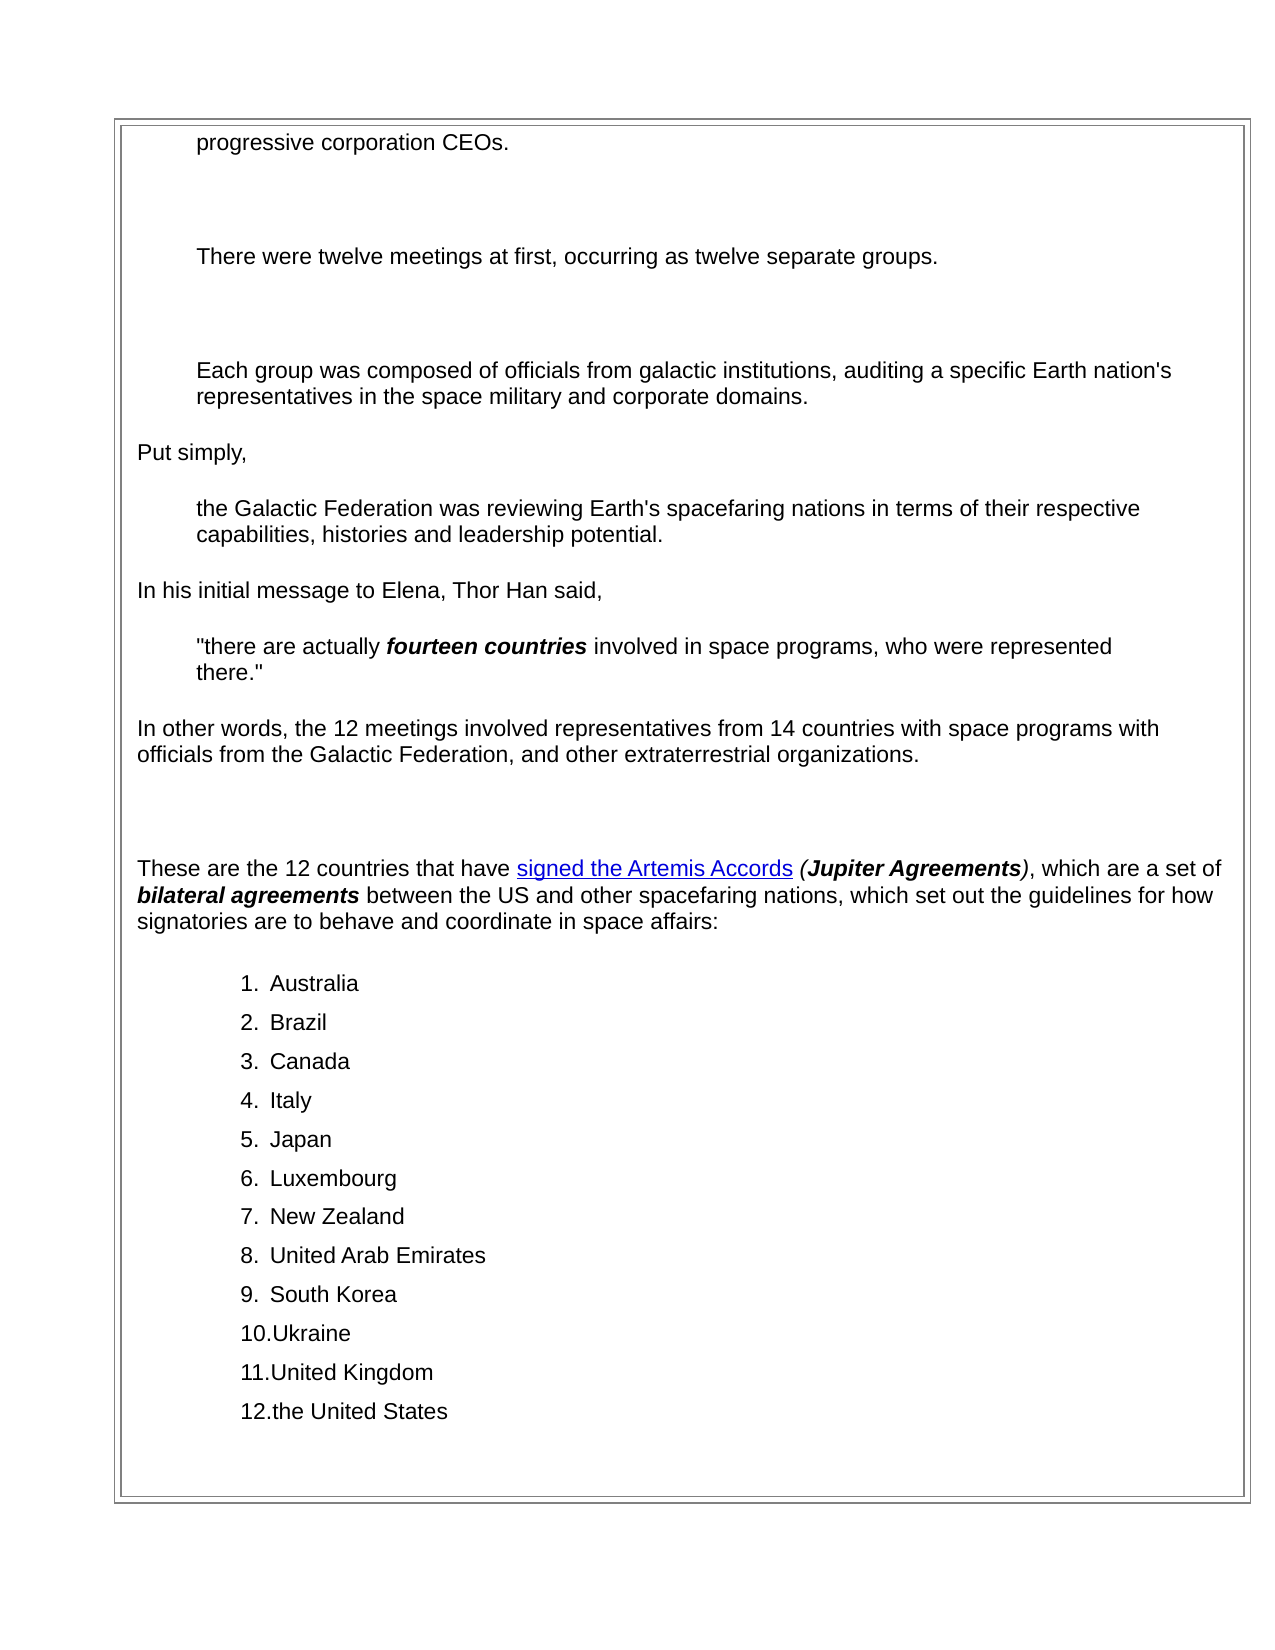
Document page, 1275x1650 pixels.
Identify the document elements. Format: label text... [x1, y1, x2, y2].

table_header by Dr. Michael Salla August 10, 2021 from Exopolitics Website Spanish version More information has become available that better clarifies what happened at a set of secret meetings that took place in the upper atmosphere of Jupiter in mid-July involving representatives from different spacefaring nations and the Galactic Federation of Worlds. Elena Danaan, who first released news of the dramatic meetings from her extraterrestrial contact, Thor Han Eredyon, has provided a diagram along with further explanatory comments that help considerably in getting a better idea of the different nations, corporations, and organizations that participated in the meetings, and the selection process for the nation that would be chiefly responsible for coordinating humanity in taking responsibility for the solar system - the USA. In a prior article, I discussed the information received by Elena from her primary extraterrestrial contact, Thor Han, a ship commander from the Galactic Federation of Worlds who escorted some of the Earth delegates to the meetings. We also discussed the meetings in an interview released on Aug 6: Also available on Rumble... As explained in my earlier article, these meetings are similar in function to the Yalta Conference held during the final stages of World War II. In the current scenario, these "galactic diplomacy" meetings discussed restructuring our solar system with the impending defeat of the, Dark Fleet Draco Empire Orion Alliance their corporate partners, the Interplanetary Corporate Conglomerate (ICC)... I've discussed these developments in previous articles, along with corroborating evidence, which you can read here and here. After our interview, Elena sent me a diagram explaining the sequence of meetings that took place above Jupiter. The diagram succinctly describes what happened, along with her comments for each stage of the meetings. Based on the sequence of meetings, it appears that the chief purpose was a selection process to determine which spacefaring nation would be primarily responsible for coordinating all human space operations and liaising with the Galactic Federation. Elena Danaan Illustration of Jupiter Meetings in sequence Here is how Elena summarized the meetings in her own words based on Thor Han's initial messages and what she has subsequently learned. There was a series of meetings and this had been going on for a while. Each Terran group attending these meetings combined space force military officials and progressive corporation CEOs. There were twelve meetings at first, occurring as twelve separate groups. Each group was composed of officials from galactic institutions, auditing a specific Earth nation's representatives in the space military and corporate domains. Put simply, the Galactic Federation was reviewing Earth's spacefaring nations in terms of their respective capabilities, histories and leadership potential. In his initial message to Elena, Thor Han said, "there are actually fourteen countries involved in space programs, who were represented there." In other words, the 12 meetings involved representatives from 14 countries with space programs with officials from the Galactic Federation, and other extraterrestrial organizations. These are the 12 countries that have signed the Artemis Accords (Jupiter Agreements), which are a set of bilateral agreements between the US and other spacefaring nations, which set out the guidelines for how signatories are to behave and coordinate in space affairs: Australia Brazil Canada Italy Japan Luxembourg New Zealand United Arab Emirates South Korea Ukraine United Kingdom the United States There are also six countries that have national space programs but to date have not signed the Artemis Accords. These are: China France Germany India Israel Russia Of these, only China and Russia are not expected to sign on to the Accords anytime soon, but that could quickly change with the outcome of the Jupiter meetings. If only 14 out of these 18 nations participated in the Jupiter meetings, then two possibilities come to mind for why four did not participate. First, it can be speculated that some of the smaller nations, e.g., Luxembourg and New Zealand, delegated to larger neighboring nations to represent their space interests. A second possibility is that the European Space Agency, headquartered in Paris, officially represented the interests of France, Germany, Italy, and Luxembourg. While the United Kingdom does participate in some European Space Agency programs, it maintains a separate national space program and works closely with the US NASA program. By "progressive corporation CEOs", Thor Han was very likely referring to representatives from companies such as, SpaceX Blue Origin Virgin Galactic, ...as opposed to CEO's from older larger aerospace corporations such as, Boeing Airbus Lockheed Martin Northrup Grumman, etc., ...which worked with the now-discredited Interplanetary Corporate Conglomerate, a major ally of the German Dark Fleet. Prominent CEOs such as Elon Musk, Jeff Bezos, and Richard Branson therefore almost certainly attended the Jupiter meetings. This is supported by recent flights into space by both Bezos and Branson. Branson flew to the edge of space (defined by US authorities as 50 miles altitude) on July 11 in a Virgin Galactic craft. He was followed by Bezos, who flew into space on July 20 in a crewed Blue Origin flight. These two very public space flight events, it turns out, were covers for Branson and Bezos to attend the Jupiter meetings. Musk very likely attended the Jupiter meetings using another mode of transportation and cover story. The cover story appeared on July 23, when Musk announced that SpaceX had been awarded a contract to launch NASA's "Europa Clipper" mission to Jupiter's moon Europa in October 2024. That means that around the same time Branson and Bezos were involved with their trips to the edge of space, Musk was working with NASA officials on an announcement concerning a future mission to Jupiter. A plausible cover story for Musk secretly flying to Jupiter to attend the meetings. What's noteworthy here in NASA's announcement of the Europa Clipper mission is its recent behavior of increasingly awarding contracts for space exploration to SpaceX or Blue Origin rather than older established aerospace corporations. This is critical circumstantial evidence that there has been a major change in how space is being managed by national governments and the aerospace corporations they are supporting through the contractual process. Elena went on to explain what happened after the initial set of 12 meetings. Then, three big meetings occurred: The first of the three meetings was a gathering of six selected nations' programs. The second meeting gathered a selected group of four from this previous group of six, to decide who would be best able to lead the group of six. The third and final agreement was between the galactic representatives and the winning nation selected from the previous group of four. Elena says that Thor Han was forbidden from identifying the different nations participating in the meetings. It can be speculated that the six nations that participated in the first of the three final meetings were those with the oldest and largest functioning national space programs. These are in order of their first satellite launches: Russia (1957) the United States (1958) France (1962) Britain (1962) China (1970) Japan (1970) It should be noted that the first five nations from this group of six, are all permanent members of the United Nations Security Council. Each has a long history of being deeply involved in Security Council decisions concerning international affairs. It is therefore no great surprise that this same group of nations would perform a similar function for regulating human activities in our solar system. It can be further speculated that the four countries that participated in the penultimate meeting out of which the Galactic Federation would choose the nation that would be given the responsibility of coordinating all Earth's nations in space affairs were, the US Russia China France From this group, the Galactic Federation chose the US as the nation with the most support from the total group of 14 nations and the CEOs of the space companies in attendance. Elena went on to give more details about the different galactic organizations that met with the 14 Earth delegations in choosing the leadership team that the Galactic Federation would coordinate with in the future: So the delegations of the Galactic Federation of Worlds, Council of Five (a spiritually evolved organization) and Andromedan Council, audited separately different Earth officials responsible for Space forces and progressive corporations, to determine safety zones and who would serve best the interests of the many. The Galactic Federation of Worlds only wants to work with a unified global civilization, not with a compound of different rival space forces playing power games. Thor Han said that there are actually fourteen countries involved in space programs, but a top six have programs that were recognized by the Galactic Federation of Worlds as most progressive and durable, and fit to join forces with them. The eight remaining others were in for commercial accords benefiting the many. Thor Han was also speaking about a "horizontal" coalition of these top six, coming up as a unified space department under the leadership of the US. What makes the scenario described by Elena and Thor Han credible is that it is consistent with what is known about the Artemis Accords, which are growing in popularity among spacefaring nations. This growing space alliance is organized around the US at its core. In contrast, an attempt by Russia and China to promote a rival international space coalition through their joint International Lunar Research Station initiative has gathered no support. It's therefore very understandable why the Galactic Federation and affiliated galactic organizations - Andromeda Council and Council of Five - would choose the US as the go-to nation for future collaboration between the Federation and the rest of humanity. Finally, Elena drew a graphic of what Thor Han saw departing after the penultimate meeting. Three spacecraft were seen carrying the unsuccessful delegates of the nations not chosen to lead the Earth in future coordination with the Galactic Federation. Elena says that two of the craft carried the Russian and Chinese delegations that were unhappy with the outcome. The third craft, according to Elena and my speculation, carried the French delegation. The cigar-shaped craft presumably belonged to the US Navy's Solar Warden space program. Elena Danaan drawing of the 3 craft carrying delegations from penultimate Jupiter meeting. In conclusion, there is significant circumstantial evidence that the Jupiter meetings happened in mid-July involving 14 nations and CEOs of relatively new aerospace companies. First, the number of nations in attendance (14) is close to the number of known spacefaring nations (18). Second, the flights to the edge of space by Richard Branson and Jeff Bezos were very likely cover stories for them physically attending the Jupiter meetings. Third, Musk's announcement of SpaceX's selection to launch the 2024 Europa Clipper Mission shows that Jupiter was very much on his mind during the meetings. Finally, the growing acceptance of the Artemis Accords by leading spacefaring nations - with the exceptions of China and Russia - makes it very plausible that the Galactic Federation chose the USA as the go-to nation for future communicat by Dr. Michael Salla August 17, 2021 from Exopolitics Website On July 11, to much fanfare, Richard Branson traveled on a Virgin Galactic spacecraft for a highly publicized trip to the edge of space - defined by NASA as beginning at an altitude of 50 miles (80 km). A week later, he was followed by Jeff Bezos, who flew in a Blue Origin spacecraft to just above the Von Karman line, an altitude of 62 miles (100 km), the worldwide standard for the start of space. Around the same time, on July 23, Elon Musk announced that SpaceX was given the highly prized contract to launch NASA's Europa Clipper mission to Jupiter by 2024. What unites these three disparate space events involving pioneering aerospace CEOs is a claim by a former French archeologist, Elena Danaan, that a series of secret meetings were held in a floating extraterrestrial base (city) in the upper atmosphere of Jupiter in mid-July. She was told by her primary extraterrestrial contact, Thor Han Eredyon, that the meetings were attended by top officials from 14 space-faring nations, as well as "progressive corporation CEOs" to meet with representatives from the Galactic Federation of Worlds and other galactic organizations. In previous article, I discussed the identities of the 14 nations that most likely attended the meetings and speculated that the "progressive corporation CEOs" probably included Bezos and Branson, whose trips to the edge of space coincided with the alleged time of the Jupiter meetings. I further speculated that Musk had attended due to a SpaceX announcement that it had been awarded the Europa Clipper meetings. In her most recent 'physical contact' with Thor Han, Elena has provided some fresh new details about the Jupiter Meetings, which confirmed my speculations about the CEOs in attendance. This is Elena's (E) recollection of what she was told by Thor Han (T): E: About the CEOs, was Michael right? T: Yes. E: All of them? T: And many more. While Branson and Bezos very publicly televised their relatively few minutes floating in Earth's upper atmosphere, Thor Hans' response suggests they kept secret that they were about to or had already spent many hours in the upper atmosphere of Jupiter negotiating the future of our solar system. It's worth pointing out that this is not the first time that Jeff Bezos has been involved in top-level negotiations involving secret space programs. In early February 2018, the German-led Dark Fleet operating out of Antarctica conducted high-level meetings with the Trump administration, as first revealed by former Forbes Magazine author Benjamin Fulford. What corroborated Fulford's claim was that Trump's Secretary of State, Rex Tillerson, did travel to Bariloche, Argentina where secret negotiations were allegedly held with the Dark Fleet to reveal its existence and release some of its advanced technologies. What added even more credence to Fulford's claims was that Bezos was also in Bariloche at the same time, where he almost certainly joined Tillerson in the secret negotiations, which was covered in a previous article. This takes me to the question of why corporate CEOs with questionable backgrounds were involved in the Jupiter meetings. Thor Han's response suggests some dire contingency is on the horizon that makes it necessary for the Galactic Federation to work with them for the greater good of humanity. This is the relevant portion of the dialogue between Elena [E] and Thor Han [T]: [E] Why them? People on Earth are going mad about it. [T] Because these are the ones who are ready now. There's no other choice. We don't have time, we can't afford to wait that new corporations form and equip themselves with brand new fleets, we take the ones who are available here and now. I know they are not pure-hearted but they are the only ones able to lead the Terran species into the future. As corporations, their agendas are financial. They go with the winners. Their old allies are losing, so these corporations have turned their back to them. Thor Han's response that "we don't have time" is very troubling. It corroborates that the Galactic Federation sees some impending catastrophic or major Earth change events that make the development of large space fleets an urgency. The most likely candidate for such a dire contingency is a micronova or 'solar flash' event happening in the near future. Ben Davidson, the founder of Space Weather News, has for several years now been urgently warning about the growing evidence that a micronova event will happen by the end of this or the start of the next decade. Similarly, a secret space program insider, Corey Goode, has since 2015 been warning that a "solar flash" event is predicted to happen in the near future. Historical evidence shows that micronova events had happened before and wiped out advanced civilizations on Earth and in our solar system. Thor Han's reference to there being "no other choice" and that there is insufficient time "that new corporations form and equip themselves" suggests that the dire contingency is not that far in the future, just as Davidson and Goode have been warning. Elena continued her dialogue about Musk, Bezos and Branson as follows: [E] But do you trust them? [T] No, we don't. Remember, I told you that we were watching them proving their good intent. Now, you must not tell this publicly until I say it is the right time because civilians on Terra do not possess all the elements yet to grasp the whole perspective. There are many other reasons why we do not disclose everything for the moment, as it does not involve only ourselves. Thor Han did give permission for this information to be now released. He is correct that most on Earth do not possess the necessary "big picture" perspective. Many will focus on the shortcomings of Musk, Bezos, and Branson at the Jupiter meetings as "progressive corporate CEOs" without realizing that they have built the necessary infrastructure for quickly expanding their operations and building large fleets of civilian spacecraft. Musk's SpaceX Bezos' Blue Origin Branson's Virgin Galactic, ...have spent a decade or so developing rocket-propelled spacecraft to get to their current positions where they can safely begin building fleets of civilian craft for moving a significant number of humans into space. It's unreasonable to expect that, the world's militaries would undertake such a massive endeavor in a global contingency since they would unquestionably prioritize relocating government officials and military families to "safety zones" in space or underground. The rest of humanity would be left to fend for themselves. Therefore, there is an urgent need for a civilian space industry to be quickly expanded far beyond present levels. This is especially the case once advanced propulsion and energy technologies are released, which would enable space travel deep into our solar system, thereby evading any catastrophic earth changes. Elena shared more of Thor Han's response about the corporate CEOs, which gives us some clues into what lies ahead: The Galactic Federation offered to these corporations a deal: that if they comply to the progressive rules of the new agreements, we will support and protect their commercial interests. Because it is in our spirit to entice unity and progress, not division. We believe that everyone in this universe deserves a second chance; this is a process part of the evolution; learning from our mistakes. And also, by including your opponents in your circle, they cease to be an enemy and they become an ally. This is how you make peace, and also why our Federation works hard at welcoming cultures that were once regressive. Unity is progress. Thor Han is here acknowledging that Musk, Bezos, Branson, and other CEOs at the Jupiter meetings previously collaborated with the Deep State in various ways. However, with the impending defeat of the Deep State and their space allies, the Dark Fleet Draco Empire Orion Alliance, ...Musk, Bezos, and Branson have realigned themselves. Thus they have been given a second chance and are being closely watched by their new partners, the Galactic Federation, in terms of complying with , "progressive rules of the new agreements." At this stage, it's not known what these progressive rules are, but given the Federation's recent actions on the Moon, Mars and Antarctica, we can expect it would exclude the kind of, exploitative practices genetic experiments slave trade biowarfare, etc., ...that were the mainstay of the Interplanetary Corporate Conglomerate, and the Dark Fleet. Elena continued: [E] This explains why, as I thought, in the recent agreements on Jupiter, countries such as Russia and China were voted to be under the management of the United States of America. But why the USA? [T] Because they are the best able to fit the task, and because we know what the future is made of. We have been secretly grooming the USA into secret programs since the 1950s, because we knew… [E] I closed my eyes as Thor Han sent me a telepathic image. It was three similar logos. From left to right, as an unfolding timeline: Star Trek's Starfleet, Artemis Accords, and Space Force. All three blended into one. Just after that, I saw eight ships of Solar Warden passing by the GFW station (where I was). What a good omen! Elena's response highlights the Artemis Accords' importance and US leadership for the immediate years ahead as humanity's presence in space expands greatly beyond its present levels. The Artemis Accords create a framework for the civilian, corporate and military sectors to work side-by-side in meeting the challenges of quickly expanding humanity's presence far into our solar system. In addition, her information confirms the testimony of William Tompkins, who told of human-looking extraterrestrials (the Galactic Federation) helping the US Navy develop a secret space program (Solar Warden) since the 1950s. Tompkins further stated that the Navy's Solar Warden program has been building new fleets of space carriers that are scheduled to come online sometime in the early 2030s. Around the same time frame as Davidson and Goode have predicted the incoming micronova event... Coincidence? I don't think so... All this suggests that in the immediate years ahead, the Navy will begin revealing Solar Warden assets through the newly created US Space Force, which is becoming the hub for a future multinational space alliance. This is evidenced in the expanding "Combined Space Operations Initiative" whereby the space commands of, Australia Canada France Germany New Zealand United Kingdom, ...are closely coordinating with the US Space Command and Space Force. I discuss this exciting emergence of a future multinational military space alliance - a modern-day Starfleet - in my latest book Space Force - Our Star Trek Future. The US Navy will play a key role in preparing humanity for the challenges that lie ahead. Over the last few years, the Department of the Navy has been releasing some of the advanced space propulsion technologies used in Solar Warden through scientists such as Dr. Salvatore Pais. Little information can be found about Salvatore Cezar Pais; he has virtually no web presence. What is known is that he received a PhD in Mechanical and Aerospace Engineering from Case Western Reserve University in 1999 and that he currently works as an aerospace engineer for NAWCAD at Naval Air Station Patuxent River in Maryland - the Navy's top aircraft test base. Pais has published several articles and presented papers at American Institute of Aeronautics and Astronautics conferences over the years describing his work in electromagnetic propulsion, revolutionary room temperature superconductors, and topics like his PhD dissertation: "Bubble generation under reduced gravity conditions for both co-flow and cross-flow configurations." Source There have been five patents released by Pais, all on behalf of the Secretary of the Navy, which have all the necessary components for the civilian sector to build fleets of advanced antigravity space vehicles and powerful electromagnetic shielding technologies that can be used to protect humanity either in deep space or on Earth itself from electromagnetic storms and Coronal Mass Ejections. All will be vital for building future fleets of civilian spacecraft that can be used to ride out the devastating effects of a micronova or other catastrophic events foreseen by the Galactic Federation and multiple secret space programs. In conclusion, I know that it will be difficult for many to stomach that compromised CEOs such as Bezos, Branson and Musk have been given a second chance and allowed to reach agreements with the Galactic Federation at secret meetings held above Jupiter. However, the Galactic Federation is telling us that there is no choice given the magnitude of the challenges that lie ahead, which makes it imperative that a very large civilian space infrastructure is built using exotic technologies such as those found in the Pais patents, as quickly as possible. Bezos, Branson, and Musk have the necessary finances, resources, and know-how to quickly transform the civilian space industry away from fossil fuels, just as Musk transformed the automobile industry to electric cars. The upside of the Jupiter Agreements is that humanity is being helped by a positive association of extraterrestrials - the Galactic Federation of Worlds - working simultaneously with national governments, militaries, and select aerospace corporations, to prepare humanity for a Star Trek Future. And this is just the beginning. Join me for my upcoming September 11 Webinar, where I will lay out all the latest information about humanity's Star Trek Future, and how it all relates to, Space Force Solar Warden Artemis Accords The Galactic Federation... This is positive and highly inspiring material, so don't miss this look beyond the chaos into a far better future for all of us. by Dr. Michael Salla July 19, 2021 from Exopolitics Website Italian version Three months before the collapse of Nazi Germany during World War II, the three great allied powers, the USA, the Soviet Union, and Great Britain, met at Yalta on the Crimean Peninsula to discuss the post-war order of Europe that would be based on the principle of national self-determination. According to a former professional archeologist and 'contactee', Elena Danaan, a similar set of meetings have just concluded near the planet Jupiter to discuss, the new order in our solar system that will emerge with the impending military collapse of the Dark Fleet and its Draconian, Orion, Deep State, and corporate allies... She says the Galactic Federation of Worlds met recently with the representatives of the Earth Alliance and an alliance of secret space programs in a set of 12 meetings to discuss, the new order in our solar system... It's worth pointing out that the existence of a Galactic Federation was recently acknowledged by the founder of Israel's space program, Professor/General Haim Eshed, and he further added that it was working directly with the US Presidential administration of Donald Trump. Furthermore, I have discussed the escalating military conflict between the Galactic Federation of Worlds with rival space coalitions - Dark Fleet, Draconian Empire, and Orion Alliance - in a prior article distinguishing between different galactic associations and their historical interactions. Elena contacted me on July 17 with the dramatic news of the meetings that had been completed near Jupiter and the different nations that were involved through their respective space programs. She said the final meeting had concluded only a day earlier with an agreement being reached that would establish a multinational space alliance between the major Earth nations under US leadership. This is what Elena wrote in her first email: Agreements have been passed on Jupiter yesterday between the different progressive galactic coalitions and Terran military forces, to share the use and the protection of this star system, regarding to economic and military domains, in preparation for the future. Territories of action have been set. Terran Humans are officially taking ownership of their system. The US was the lead representative in these series of meetings. They were chosen by the GFW because of their abilities, resources, and goals, best able to guarantee a sustainable and glorious future for off-world humankind. Long years of secret collaboration with the nations of Terra have come to completion, but we still need to bring closure to this war for the liberation of this system. Until then, we will need to work hard, and when this day comes, we will all be ready to step into a new era of fraternity and cooperation together. What corroborates Elena's remarkable claims here are the recent signings of the Artemis Accords among countries with functioning space programs. These are bilateral accords negotiated between spacefaring nations and the United States that were first signed on October 13, 2020, between the U.S. and seven nations: Australia Canada Italy Japan Luxembourg United Arab Emirates the United Kingdom Since the launch of the Artemis Accords, Brazil South Korea New Zealand Ukraine, ...have all subsequently signed the Accords. Another major spacefaring nation, India, is also 'considering joining' the Artemis Accords... It's worth emphasizing that the Accords result from several years of negotiations between the US and other nations that began in earnest during the Trump administration and continue under the current Biden administration. What the Artemis Accords have created is the founding principles of, a multinational space alliance that will be established under US leadership... The Accords make possible the pursuit of joint economic and scientific activities in space along with a multinational military alliance that will protect these activities through "safety zones," as I have discussed previously. The recent signing and expansion of the Artemis Accords, after several years of negotiations, closely matches what Elena claims has just happened near Jupiter, where the Galactic Federation and other progressive space alliances such as the "Andromeda Council" have recently reached agreements. To help clarify what had just happened, Elena sent me a second email on July 17 with additional information she had received about the meetings from her primary extraterrestrial contact, Thor Han Eredyon. She has earlier explained that she receives regular communications through a brain implant, which had been re-purposed from an alien abduction that occurred when she was nine years old, and from which she had been rescued by Thor Han and his Federation companions. I highly recommend reading her book, A Gift from the Stars, to learn about her background and continued communications with Thor Han. Elena was told: Thor Han wasn't part of these meetings; he was just part of the escort for the representatives of the GFW [Galactic Federation of Worlds], and he stayed in orbit of Jupiter. But he knows this: There was a series of meetings, and this had been going on for a while. There were twelve meetings in total, first occurring among specific groups, separately, and then these last days, three big meetings: the first gathering everyone, the second a selected group, and the third the final agreements with the leading selected group. Each group was made of space force military officials and (progressive) corporations' CEOs. So, a delegation of the GFW has been auditing separately different Earth representatives, military officials responsible for space forces, as well as heads of certain progressive corporations to determine safety zones and who would serve best the interests of the many. It's very significant that Elena used the term "safety zones" to describe the areas of multinational space cooperation, and what served the interests of most nations. This is identical to the language used in the Artemis Accords, something she was not familiar with prior to our communications. It's also very important to point out that major nations have been recently forming space commands, where their respective military forces are increasingly working together in space related issues. Britain (2021) Germany (2021) Italy (2021) Australia (2022), ...have all recently joined, the US (1985/2019) France (2010) Russia (2011) China (2015), ...in setting up space commands for integrating their military activities in space. Most significantly, in October 2020, NATO set up a Space Center that will run all its space operations out of Ramstein Air Base in Germany. All these recent military developments concerning outer space corroborate Elena's remarkable claims. Her second email went on as follows: The GFW only wants to work with a unified global civilization, not with a clutter of different rival space forces playing power games. Thor Han said that there are actually fourteen countries involved in space programs, who were represented there, but a top six have programs recognized by the GFW as most progressive and durable, and fit to join forces with them. The eight others were just in for commercial reasons benefiting the many. Thor Han was also speaking about a "horizontal" coalition of these top six, coming up as a unified space department. Would we be witnessing, as you said it Michael, the birth of Starfleet...? It's understandable why the Galactic Federation of Worlds would be insisting on a "unified global civilization" that partners with it in space affairs, rather than the current situation of competing spacefaring nations with conflicting agendas. The formation of an alliance of spacefaring nations working within a unified command structure makes much sense. Based on current membership of 'The Artemis Accords' it can be guessed that the six countries identified as the "most progressive and durable" would be, the United States France Britain Germany Japan Italy Australia, ...all of which have space commands either functioning or in process of being launched. In my book, Space Force - Our Star Trek Future (2021), I explain how the multinational space alliance being currently created under US leadership is the antecedent of a future Starfleet, not unlike that envisaged by Gene Rodenberry. In fact, I present evidence that Rodenberry's Starfleet was modeled on a future multinational space coalition that he was clandestinely briefed about in the 1960s! The other eight nations participating in the Jupiter meetings would be drawn from Artemis Accord members or other nations. This leads to the critical question of, Where do China and Russia fit into this emerging multinational space alliance collaborating directly with the Galactic Federation and other positive space organizations? Elena's message from Thor Han provides us with an answer: Thor Han showed me also the only visual memory he had of these events: viewed from his ship, three ovoid crafts leaving the orbit of Jupiter after the second of this series of three ultimate meetings. Each craft had Earth military delegates onboard, by country. He didn't tell me what the third was, but two of them were carrying Chinese and Russian officials, and he was told that both these crowds were very unhappy. He said that the USA won the responsibility to organize the new Earth's united space coalition. What corroborates Elena's information here is that no other spacefaring nation has joined China and Russia in their proposed International Lunar Research Station initiative launched with their bilateral agreement reached in June 2021. Only the US has succeeded in creating a multinational space coalition through the Artemis Accords, which Russia declined to join since it was "too US-centric," and China was excluded from joining due to its continued theft of intellectual property and industrial espionage. Consequently, it does not come as a great surprise that Chinese and Russian delegations "were very unhappy" with the agreements reached near Jupiter. In addition to the circumstantial evidence presented so far that corroborates Elena's claims, we need to further consider whether, it's feasible that a Yalta-like set of meetings and agreements have just been reached? Yalta clearly created a precedent that even in the midst of savage fighting during the final three months of World War II, the allied powers were already actively planning for a post-war order free of Nazism. We appear to be in a very similar situation right now with a covert war being fought on, Earth the Moon Mars, ...wherever, the Dark Fleet the Draconian Empire the Orion Alliance, ...have established bases or assets. These bases were created as far back as the 1940s because of agreements reached with Nazi Germany, and have since expanded with major multinational corporations secretly building the space assets for different customers, the Dark Fleet, Orion Alliance, etc. Significantly, these corporations have built privately run secret space programs themselves and have become space powers in their own right. According to earlier information released by Elena, these Dark Fleet-Draco-Orion bases have come under attack and are at various points of liberation. This is consistent with claims by a number of insiders that the Dark Fleet and their corporate allies have been cut off from their interstellar partners, which has led to dwindling resources and significant defections. It also matches with data released by remote viewers associated with the Farsight Institute discussing the current exopolitical situation... In conclusion, with the continuing global blackout of information concerning extraterrestrial affairs (exopolitics) on Earth and in deep space, it's very difficult to confirm Elena Danaan's startling information that secret meetings and agreements are occurring in space involving Earth's major space powers and corporations. Nevertheless, her latest information is supported by much circumstantial evidence, what other secret space program insiders have been recently claiming, and remote viewing data. While this doesn't confirm her remarkable claims, it does make them worth investigating further for those wanting to know what is currently happening in deep space right now. ions and coordination in deep space. [118, 120, 1246, 1496]
table_header by Dr. Michael Salla August 10, 2021 from Exopolitics Website Spanish version More information has become available that better clarifies what happened at a set of secret meetings that took place in the upper atmosphere of Jupiter in mid-July involving representatives from different spacefaring nations and the Galactic Federation of Worlds. Elena Danaan, who first released news of the dramatic meetings from her extraterrestrial contact, Thor Han Eredyon, has provided a diagram along with further explanatory comments that help considerably in getting a better idea of the different nations, corporations, and organizations that participated in the meetings, and the selection process for the nation that would be chiefly responsible for coordinating humanity in taking responsibility for the solar system - the USA. In a prior article, I discussed the information received by Elena from her primary extraterrestrial contact, Thor Han, a ship commander from the Galactic Federation of Worlds who escorted some of the Earth delegates to the meetings. We also discussed the meetings in an interview released on Aug 6: Also available on Rumble... As explained in my earlier article, these meetings are similar in function to the Yalta Conference held during the final stages of World War II. In the current scenario, these "galactic diplomacy" meetings discussed restructuring our solar system with the impending defeat of the, Dark Fleet Draco Empire Orion Alliance their corporate partners, the Interplanetary Corporate Conglomerate (ICC)... I've discussed these developments in previous articles, along with corroborating evidence, which you can read here and here. After our interview, Elena sent me a diagram explaining the sequence of meetings that took place above Jupiter. The diagram succinctly describes what happened, along with her comments for each stage of the meetings. Based on the sequence of meetings, it appears that the chief purpose was a selection process to determine which spacefaring nation would be primarily responsible for coordinating all human space operations and liaising with the Galactic Federation. Elena Danaan Illustration of Jupiter Meetings in sequence Here is how Elena summarized the meetings in her own words based on Thor Han's initial messages and what she has subsequently learned. There was a series of meetings and this had been going on for a while. Each Terran group attending these meetings combined space force military officials and progressive corporation CEOs. There were twelve meetings at first, occurring as twelve separate groups. Each group was composed of officials from galactic institutions, auditing a specific Earth nation's representatives in the space military and corporate domains. Put simply, the Galactic Federation was reviewing Earth's spacefaring nations in terms of their respective capabilities, histories and leadership potential. In his initial message to Elena, Thor Han said, "there are actually fourteen countries involved in space programs, who were represented there." In other words, the 12 meetings involved representatives from 14 countries with space programs with officials from the Galactic Federation, and other extraterrestrial organizations. These are the 12 countries that have signed the Artemis Accords (Jupiter Agreements), which are a set of bilateral agreements between the US and other spacefaring nations, which set out the guidelines for how signatories are to behave and coordinate in space affairs: Australia Brazil Canada Italy Japan Luxembourg New Zealand United Arab Emirates South Korea Ukraine United Kingdom the United States There are also six countries that have national space programs but to date have not signed the Artemis Accords. These are: China France Germany India Israel Russia Of these, only China and Russia are not expected to sign on to the Accords anytime soon, but that could quickly change with the outcome of the Jupiter meetings. If only 14 out of these 18 nations participated in the Jupiter meetings, then two possibilities come to mind for why four did not participate. First, it can be speculated that some of the smaller nations, e.g., Luxembourg and New Zealand, delegated to larger neighboring nations to represent their space interests. A second possibility is that the European Space Agency, headquartered in Paris, officially represented the interests of France, Germany, Italy, and Luxembourg. While the United Kingdom does participate in some European Space Agency programs, it maintains a separate national space program and works closely with the US NASA program. By "progressive corporation CEOs", Thor Han was very likely referring to representatives from companies such as, SpaceX Blue Origin Virgin Galactic, ...as opposed to CEO's from older larger aerospace corporations such as, Boeing Airbus Lockheed Martin Northrup Grumman, etc., ...which worked with the now-discredited Interplanetary Corporate Conglomerate, a major ally of the German Dark Fleet. Prominent CEOs such as Elon Musk, Jeff Bezos, and Richard Branson therefore almost certainly attended the Jupiter meetings. This is supported by recent flights into space by both Bezos and Branson. Branson flew to the edge of space (defined by US authorities as 50 miles altitude) on July 11 in a Virgin Galactic craft. He was followed by Bezos, who flew into space on July 20 in a crewed Blue Origin flight. These two very public space flight events, it turns out, were covers for Branson and Bezos to attend the Jupiter meetings. Musk very likely attended the Jupiter meetings using another mode of transportation and cover story. The cover story appeared on July 23, when Musk announced that SpaceX had been awarded a contract to launch NASA's "Europa Clipper" mission to Jupiter's moon Europa in October 2024. That means that around the same time Branson and Bezos were involved with their trips to the edge of space, Musk was working with NASA officials on an announcement concerning a future mission to Jupiter. A plausible cover story for Musk secretly flying to Jupiter to attend the meetings. What's noteworthy here in NASA's announcement of the Europa Clipper mission is its recent behavior of increasingly awarding contracts for space exploration to SpaceX or Blue Origin rather than older established aerospace corporations. This is critical circumstantial evidence that there has been a major change in how space is being managed by national governments and the aerospace corporations they are supporting through the contractual process. Elena went on to explain what happened after the initial set of 12 meetings. Then, three big meetings occurred: The first of the three meetings was a gathering of six selected nations' programs. The second meeting gathered a selected group of four from this previous group of six, to decide who would be best able to lead the group of six. The third and final agreement was between the galactic representatives and the winning nation selected from the previous group of four. Elena says that Thor Han was forbidden from identifying the different nations participating in the meetings. It can be speculated that the six nations that participated in the first of the three final meetings were those with the oldest and largest functioning national space programs. These are in order of their first satellite launches: Russia (1957) the United States (1958) France (1962) Britain (1962) China (1970) Japan (1970) It should be noted that the first five nations from this group of six, are all permanent members of the United Nations Security Council. Each has a long history of being deeply involved in Security Council decisions concerning international affairs. It is therefore no great surprise that this same group of nations would perform a similar function for regulating human activities in our solar system. It can be further speculated that the four countries that participated in the penultimate meeting out of which the Galactic Federation would choose the nation that would be given the responsibility of coordinating all Earth's nations in space affairs were, the US Russia China France From this group, the Galactic Federation chose the US as the nation with the most support from the total group of 14 nations and the CEOs of the space companies in attendance. Elena went on to give more details about the different galactic organizations that met with the 14 Earth delegations in choosing the leadership team that the Galactic Federation would coordinate with in the future: So the delegations of the Galactic Federation of Worlds, Council of Five (a spiritually evolved organization) and Andromedan Council, audited separately different Earth officials responsible for Space forces and progressive corporations, to determine safety zones and who would serve best the interests of the many. The Galactic Federation of Worlds only wants to work with a unified global civilization, not with a compound of different rival space forces playing power games. Thor Han said that there are actually fourteen countries involved in space programs, but a top six have programs that were recognized by the Galactic Federation of Worlds as most progressive and durable, and fit to join forces with them. The eight remaining others were in for commercial accords benefiting the many. Thor Han was also speaking about a "horizontal" coalition of these top six, coming up as a unified space department under the leadership of the US. What makes the scenario described by Elena and Thor Han credible is that it is consistent with what is known about the Artemis Accords, which are growing in popularity among spacefaring nations. This growing space alliance is organized around the US at its core. In contrast, an attempt by Russia and China to promote a rival international space coalition through their joint International Lunar Research Station initiative has gathered no support. It's therefore very understandable why the Galactic Federation and affiliated galactic organizations - Andromeda Council and Council of Five - would choose the US as the go-to nation for future collaboration between the Federation and the rest of humanity. Finally, Elena drew a graphic of what Thor Han saw departing after the penultimate meeting. Three spacecraft were seen carrying the unsuccessful delegates of the nations not chosen to lead the Earth in future coordination with the Galactic Federation. Elena says that two of the craft carried the Russian and Chinese delegations that were unhappy with the outcome. The third craft, according to Elena and my speculation, carried the French delegation. The cigar-shaped craft presumably belonged to the US Navy's Solar Warden space program. Elena Danaan drawing of the 3 craft carrying delegations from penultimate Jupiter meeting. In conclusion, there is significant circumstantial evidence that the Jupiter meetings happened in mid-July involving 14 nations and CEOs of relatively new aerospace companies. First, the number of nations in attendance (14) is close to the number of known spacefaring nations (18). Second, the flights to the edge of space by Richard Branson and Jeff Bezos were very likely cover stories for them physically attending the Jupiter meetings. Third, Musk's announcement of SpaceX's selection to launch the 2024 Europa Clipper Mission shows that Jupiter was very much on his mind during the meetings. Finally, the growing acceptance of the Artemis Accords by leading spacefaring nations - with the exceptions of China and Russia - makes it very plausible that the Galactic Federation chose the USA as the go-to nation for future communicat by Dr. Michael Salla August 17, 2021 from Exopolitics Website On July 11, to much fanfare, Richard Branson traveled on a Virgin Galactic spacecraft for a highly publicized trip to the edge of space - defined by NASA as beginning at an altitude of 50 miles (80 km). A week later, he was followed by Jeff Bezos, who flew in a Blue Origin spacecraft to just above the Von Karman line, an altitude of 62 miles (100 km), the worldwide standard for the start of space. Around the same time, on July 23, Elon Musk announced that SpaceX was given the highly prized contract to launch NASA's Europa Clipper mission to Jupiter by 2024. What unites these three disparate space events involving pioneering aerospace CEOs is a claim by a former French archeologist, Elena Danaan, that a series of secret meetings were held in a floating extraterrestrial base (city) in the upper atmosphere of Jupiter in mid-July. She was told by her primary extraterrestrial contact, Thor Han Eredyon, that the meetings were attended by top officials from 14 space-faring nations, as well as "progressive corporation CEOs" to meet with representatives from the Galactic Federation of Worlds and other galactic organizations. In previous article, I discussed the identities of the 14 nations that most likely attended the meetings and speculated that the "progressive corporation CEOs" probably included Bezos and Branson, whose trips to the edge of space coincided with the alleged time of the Jupiter meetings. I further speculated that Musk had attended due to a SpaceX announcement that it had been awarded the Europa Clipper meetings. In her most recent 'physical contact' with Thor Han, Elena has provided some fresh new details about the Jupiter Meetings, which confirmed my speculations about the CEOs in attendance. This is Elena's (E) recollection of what she was told by Thor Han (T): E: About the CEOs, was Michael right? T: Yes. E: All of them? T: And many more. While Branson and Bezos very publicly televised their relatively few minutes floating in Earth's upper atmosphere, Thor Hans' response suggests they kept secret that they were about to or had already spent many hours in the upper atmosphere of Jupiter negotiating the future of our solar system. It's worth pointing out that this is not the first time that Jeff Bezos has been involved in top-level negotiations involving secret space programs. In early February 2018, the German-led Dark Fleet operating out of Antarctica conducted high-level meetings with the Trump administration, as first revealed by former Forbes Magazine author Benjamin Fulford. What corroborated Fulford's claim was that Trump's Secretary of State, Rex Tillerson, did travel to Bariloche, Argentina where secret negotiations were allegedly held with the Dark Fleet to reveal its existence and release some of its advanced technologies. What added even more credence to Fulford's claims was that Bezos was also in Bariloche at the same time, where he almost certainly joined Tillerson in the secret negotiations, which was covered in a previous article. This takes me to the question of why corporate CEOs with questionable backgrounds were involved in the Jupiter meetings. Thor Han's response suggests some dire contingency is on the horizon that makes it necessary for the Galactic Federation to work with them for the greater good of humanity. This is the relevant portion of the dialogue between Elena [E] and Thor Han [T]: [E] Why them? People on Earth are going mad about it. [T] Because these are the ones who are ready now. There's no other choice. We don't have time, we can't afford to wait that new corporations form and equip themselves with brand new fleets, we take the ones who are available here and now. I know they are not pure-hearted but they are the only ones able to lead the Terran species into the future. As corporations, their agendas are financial. They go with the winners. Their old allies are losing, so these corporations have turned their back to them. Thor Han's response that "we don't have time" is very troubling. It corroborates that the Galactic Federation sees some impending catastrophic or major Earth change events that make the development of large space fleets an urgency. The most likely candidate for such a dire contingency is a micronova or 'solar flash' event happening in the near future. Ben Davidson, the founder of Space Weather News, has for several years now been urgently warning about the growing evidence that a micronova event will happen by the end of this or the start of the next decade. Similarly, a secret space program insider, Corey Goode, has since 2015 been warning that a "solar flash" event is predicted to happen in the near future. Historical evidence shows that micronova events had happened before and wiped out advanced civilizations on Earth and in our solar system. Thor Han's reference to there being "no other choice" and that there is insufficient time "that new corporations form and equip themselves" suggests that the dire contingency is not that far in the future, just as Davidson and Goode have been warning. Elena continued her dialogue about Musk, Bezos and Branson as follows: [E] But do you trust them? [T] No, we don't. Remember, I told you that we were watching them proving their good intent. Now, you must not tell this publicly until I say it is the right time because civilians on Terra do not possess all the elements yet to grasp the whole perspective. There are many other reasons why we do not disclose everything for the moment, as it does not involve only ourselves. Thor Han did give permission for this information to be now released. He is correct that most on Earth do not possess the necessary "big picture" perspective. Many will focus on the shortcomings of Musk, Bezos, and Branson at the Jupiter meetings as "progressive corporate CEOs" without realizing that they have built the necessary infrastructure for quickly expanding their operations and building large fleets of civilian spacecraft. Musk's SpaceX Bezos' Blue Origin Branson's Virgin Galactic, ...have spent a decade or so developing rocket-propelled spacecraft to get to their current positions where they can safely begin building fleets of civilian craft for moving a significant number of humans into space. It's unreasonable to expect that, the world's militaries would undertake such a massive endeavor in a global contingency since they would unquestionably prioritize relocating government officials and military families to "safety zones" in space or underground. The rest of humanity would be left to fend for themselves. Therefore, there is an urgent need for a civilian space industry to be quickly expanded far beyond present levels. This is especially the case once advanced propulsion and energy technologies are released, which would enable space travel deep into our solar system, thereby evading any catastrophic earth changes. Elena shared more of Thor Han's response about the corporate CEOs, which gives us some clues into what lies ahead: The Galactic Federation offered to these corporations a deal: that if they comply to the progressive rules of the new agreements, we will support and protect their commercial interests. Because it is in our spirit to entice unity and progress, not division. We believe that everyone in this universe deserves a second chance; this is a process part of the evolution; learning from our mistakes. And also, by including your opponents in your circle, they cease to be an enemy and they become an ally. This is how you make peace, and also why our Federation works hard at welcoming cultures that were once regressive. Unity is progress. Thor Han is here acknowledging that Musk, Bezos, Branson, and other CEOs at the Jupiter meetings previously collaborated with the Deep State in various ways. However, with the impending defeat of the Deep State and their space allies, the Dark Fleet Draco Empire Orion Alliance, ...Musk, Bezos, and Branson have realigned themselves. Thus they have been given a second chance and are being closely watched by their new partners, the Galactic Federation, in terms of complying with , "progressive rules of the new agreements." At this stage, it's not known what these progressive rules are, but given the Federation's recent actions on the Moon, Mars and Antarctica, we can expect it would exclude the kind of, exploitative practices genetic experiments slave trade biowarfare, etc., ...that were the mainstay of the Interplanetary Corporate Conglomerate, and the Dark Fleet. Elena continued: [E] This explains why, as I thought, in the recent agreements on Jupiter, countries such as Russia and China were voted to be under the management of the United States of America. But why the USA? [T] Because they are the best able to fit the task, and because we know what the future is made of. We have been secretly grooming the USA into secret programs since the 1950s, because we knew… [E] I closed my eyes as Thor Han sent me a telepathic image. It was three similar logos. From left to right, as an unfolding timeline: Star Trek's Starfleet, Artemis Accords, and Space Force. All three blended into one. Just after that, I saw eight ships of Solar Warden passing by the GFW station (where I was). What a good omen! Elena's response highlights the Artemis Accords' importance and US leadership for the immediate years ahead as humanity's presence in space expands greatly beyond its present levels. The Artemis Accords create a framework for the civilian, corporate and military sectors to work side-by-side in meeting the challenges of quickly expanding humanity's presence far into our solar system. In addition, her information confirms the testimony of William Tompkins, who told of human-looking extraterrestrials (the Galactic Federation) helping the US Navy develop a secret space program (Solar Warden) since the 1950s. Tompkins further stated that the Navy's Solar Warden program has been building new fleets of space carriers that are scheduled to come online sometime in the early 2030s. Around the same time frame as Davidson and Goode have predicted the incoming micronova event... Coincidence? I don't think so... All this suggests that in the immediate years ahead, the Navy will begin revealing Solar Warden assets through the newly created US Space Force, which is becoming the hub for a future multinational space alliance. This is evidenced in the expanding "Combined Space Operations Initiative" whereby the space commands of, Australia Canada France Germany New Zealand United Kingdom, ...are closely coordinating with the US Space Command and Space Force. I discuss this exciting emergence of a future multinational military space alliance - a modern-day Starfleet - in my latest book Space Force - Our Star Trek Future. The US Navy will play a key role in preparing humanity for the challenges that lie ahead. Over the last few years, the Department of the Navy has been releasing some of the advanced space propulsion technologies used in Solar Warden through scientists such as Dr. Salvatore Pais. Little information can be found about Salvatore Cezar Pais; he has virtually no web presence. What is known is that he received a PhD in Mechanical and Aerospace Engineering from Case Western Reserve University in 1999 and that he currently works as an aerospace engineer for NAWCAD at Naval Air Station Patuxent River in Maryland - the Navy's top aircraft test base. Pais has published several articles and presented papers at American Institute of Aeronautics and Astronautics conferences over the years describing his work in electromagnetic propulsion, revolutionary room temperature superconductors, and topics like his PhD dissertation: "Bubble generation under reduced gravity conditions for both co-flow and cross-flow configurations." Source There have been five patents released by Pais, all on behalf of the Secretary of the Navy, which have all the necessary components for the civilian sector to build fleets of advanced antigravity space vehicles and powerful electromagnetic shielding technologies that can be used to protect humanity either in deep space or on Earth itself from electromagnetic storms and Coronal Mass Ejections. All will be vital for building future fleets of civilian spacecraft that can be used to ride out the devastating effects of a micronova or other catastrophic events foreseen by the Galactic Federation and multiple secret space programs. In conclusion, I know that it will be difficult for many to stomach that compromised CEOs such as Bezos, Branson and Musk have been given a second chance and allowed to reach agreements with the Galactic Federation at secret meetings held above Jupiter. However, the Galactic Federation is telling us that there is no choice given the magnitude of the challenges that lie ahead, which makes it imperative that a very large civilian space infrastructure is built using exotic technologies such as those found in the Pais patents, as quickly as possible. Bezos, Branson, and Musk have the necessary finances, resources, and know-how to quickly transform the civilian space industry away from fossil fuels, just as Musk transformed the automobile industry to electric cars. The upside of the Jupiter Agreements is that humanity is being helped by a positive association of extraterrestrials - the Galactic Federation of Worlds - working simultaneously with national governments, militaries, and select aerospace corporations, to prepare humanity for a Star Trek Future. And this is just the beginning. Join me for my upcoming September 11 Webinar, where I will lay out all the latest information about humanity's Star Trek Future, and how it all relates to, Space Force Solar Warden Artemis Accords The Galactic Federation... This is positive and highly inspiring material, so don't miss this look beyond the chaos into a far better future for all of us. by Dr. Michael Salla July 19, 2021 from Exopolitics Website Italian version Three months before the collapse of Nazi Germany during World War II, the three great allied powers, the USA, the Soviet Union, and Great Britain, met at Yalta on the Crimean Peninsula to discuss the post-war order of Europe that would be based on the principle of national self-determination. According to a former professional archeologist and 'contactee', Elena Danaan, a similar set of meetings have just concluded near the planet Jupiter to discuss, the new order in our solar system that will emerge with the impending military collapse of the Dark Fleet and its Draconian, Orion, Deep State, and corporate allies... She says the Galactic Federation of Worlds met recently with the representatives of the Earth Alliance and an alliance of secret space programs in a set of 12 meetings to discuss, the new order in our solar system... It's worth pointing out that the existence of a Galactic Federation was recently acknowledged by the founder of Israel's space program, Professor/General Haim Eshed, and he further added that it was working directly with the US Presidential administration of Donald Trump. Furthermore, I have discussed the escalating military conflict between the Galactic Federation of Worlds with rival space coalitions - Dark Fleet, Draconian Empire, and Orion Alliance - in a prior article distinguishing between different galactic associations and their historical interactions. Elena contacted me on July 17 with the dramatic news of the meetings that had been completed near Jupiter and the different nations that were involved through their respective space programs. She said the final meeting had concluded only a day earlier with an agreement being reached that would establish a multinational space alliance between the major Earth nations under US leadership. This is what Elena wrote in her first email: Agreements have been passed on Jupiter yesterday between the different progressive galactic coalitions and Terran military forces, to share the use and the protection of this star system, regarding to economic and military domains, in preparation for the future. Territories of action have been set. Terran Humans are officially taking ownership of their system. The US was the lead representative in these series of meetings. They were chosen by the GFW because of their abilities, resources, and goals, best able to guarantee a sustainable and glorious future for off-world humankind. Long years of secret collaboration with the nations of Terra have come to completion, but we still need to bring closure to this war for the liberation of this system. Until then, we will need to work hard, and when this day comes, we will all be ready to step into a new era of fraternity and cooperation together. What corroborates Elena's remarkable claims here are the recent signings of the Artemis Accords among countries with functioning space programs. These are bilateral accords negotiated between spacefaring nations and the United States that were first signed on October 13, 2020, between the U.S. and seven nations: Australia Canada Italy Japan Luxembourg United Arab Emirates the United Kingdom Since the launch of the Artemis Accords, Brazil South Korea New Zealand Ukraine, ...have all subsequently signed the Accords. Another major spacefaring nation, India, is also 'considering joining' the Artemis Accords... It's worth emphasizing that the Accords result from several years of negotiations between the US and other nations that began in earnest during the Trump administration and continue under the current Biden administration. What the Artemis Accords have created is the founding principles of, a multinational space alliance that will be established under US leadership... The Accords make possible the pursuit of joint economic and scientific activities in space along with a multinational military alliance that will protect these activities through "safety zones," as I have discussed previously. The recent signing and expansion of the Artemis Accords, after several years of negotiations, closely matches what Elena claims has just happened near Jupiter, where the Galactic Federation and other progressive space alliances such as the "Andromeda Council" have recently reached agreements. To help clarify what had just happened, Elena sent me a second email on July 17 with additional information she had received about the meetings from her primary extraterrestrial contact, Thor Han Eredyon. She has earlier explained that she receives regular communications through a brain implant, which had been re-purposed from an alien abduction that occurred when she was nine years old, and from which she had been rescued by Thor Han and his Federation companions. I highly recommend reading her book, A Gift from the Stars, to learn about her background and continued communications with Thor Han. Elena was told: Thor Han wasn't part of these meetings; he was just part of the escort for the representatives of the GFW [Galactic Federation of Worlds], and he stayed in orbit of Jupiter. But he knows this: There was a series of meetings, and this had been going on for a while. There were twelve meetings in total, first occurring among specific groups, separately, and then these last days, three big meetings: the first gathering everyone, the second a selected group, and the third the final agreements with the leading selected group. Each group was made of space force military officials and (progressive) corporations' CEOs. So, a delegation of the GFW has been auditing separately different Earth representatives, military officials responsible for space forces, as well as heads of certain progressive corporations to determine safety zones and who would serve best the interests of the many. It's very significant that Elena used the term "safety zones" to describe the areas of multinational space cooperation, and what served the interests of most nations. This is identical to the language used in the Artemis Accords, something she was not familiar with prior to our communications. It's also very important to point out that major nations have been recently forming space commands, where their respective military forces are increasingly working together in space related issues. Britain (2021) Germany (2021) Italy (2021) Australia (2022), ...have all recently joined, the US (1985/2019) France (2010) Russia (2011) China (2015), ...in setting up space commands for integrating their military activities in space. Most significantly, in October 2020, NATO set up a Space Center that will run all its space operations out of Ramstein Air Base in Germany. All these recent military developments concerning outer space corroborate Elena's remarkable claims. Her second email went on as follows: The GFW only wants to work with a unified global civilization, not with a clutter of different rival space forces playing power games. Thor Han said that there are actually fourteen countries involved in space programs, who were represented there, but a top six have programs recognized by the GFW as most progressive and durable, and fit to join forces with them. The eight others were just in for commercial reasons benefiting the many. Thor Han was also speaking about a "horizontal" coalition of these top six, coming up as a unified space department. Would we be witnessing, as you said it Michael, the birth of Starfleet...? It's understandable why the Galactic Federation of Worlds would be insisting on a "unified global civilization" that partners with it in space affairs, rather than the current situation of competing spacefaring nations with conflicting agendas. The formation of an alliance of spacefaring nations working within a unified command structure makes much sense. Based on current membership of 'The Artemis Accords' it can be guessed that the six countries identified as the "most progressive and durable" would be, the United States France Britain Germany Japan Italy Australia, ...all of which have space commands either functioning or in process of being launched. In my book, Space Force - Our Star Trek Future (2021), I explain how the multinational space alliance being currently created under US leadership is the antecedent of a future Starfleet, not unlike that envisaged by Gene Rodenberry. In fact, I present evidence that Rodenberry's Starfleet was modeled on a future multinational space coalition that he was clandestinely briefed about in the 1960s! The other eight nations participating in the Jupiter meetings would be drawn from Artemis Accord members or other nations. This leads to the critical question of, Where do China and Russia fit into this emerging multinational space alliance collaborating directly with the Galactic Federation and other positive space organizations? Elena's message from Thor Han provides us with an answer: Thor Han showed me also the only visual memory he had of these events: viewed from his ship, three ovoid crafts leaving the orbit of Jupiter after the second of this series of three ultimate meetings. Each craft had Earth military delegates onboard, by country. He didn't tell me what the third was, but two of them were carrying Chinese and Russian officials, and he was told that both these crowds were very unhappy. He said that the USA won the responsibility to organize the new Earth's united space coalition. What corroborates Elena's information here is that no other spacefaring nation has joined China and Russia in their proposed International Lunar Research Station initiative launched with their bilateral agreement reached in June 2021. Only the US has succeeded in creating a multinational space coalition through the Artemis Accords, which Russia declined to join since it was "too US-centric," and China was excluded from joining due to its continued theft of intellectual property and industrial espionage. Consequently, it does not come as a great surprise that Chinese and Russian delegations "were very unhappy" with the agreements reached near Jupiter. In addition to the circumstantial evidence presented so far that corroborates Elena's claims, we need to further consider whether, it's feasible that a Yalta-like set of meetings and agreements have just been reached? Yalta clearly created a precedent that even in the midst of savage fighting during the final three months of World War II, the allied powers were already actively planning for a post-war order free of Nazism. We appear to be in a very similar situation right now with a covert war being fought on, Earth the Moon Mars, ...wherever, the Dark Fleet the Draconian Empire the Orion Alliance, ...have established bases or assets. These bases were created as far back as the 1940s because of agreements reached with Nazi Germany, and have since expanded with major multinational corporations secretly building the space assets for different customers, the Dark Fleet, Orion Alliance, etc. Significantly, these corporations have built privately run secret space programs themselves and have become space powers in their own right. According to earlier information released by Elena, these Dark Fleet-Draco-Orion bases have come under attack and are at various points of liberation. This is consistent with claims by a number of insiders that the Dark Fleet and their corporate allies have been cut off from their interstellar partners, which has led to dwindling resources and significant defections. It also matches with data released by remote viewers associated with the Farsight Institute discussing the current exopolitical situation... In conclusion, with the continuing global blackout of information concerning extraterrestrial affairs (exopolitics) on Earth and in deep space, it's very difficult to confirm Elena Danaan's startling information that secret meetings and agreements are occurring in space involving Earth's major space powers and corporations. Nevertheless, her latest information is supported by much circumstantial evidence, what other secret space program insiders have been recently claiming, and remote viewing data. While this doesn't confirm her remarkable claims, it does make them worth investigating further for those wanting to know what is currently happening in deep space right now. ions and coordination in deep space. [122, 126, 1243, 1496]
